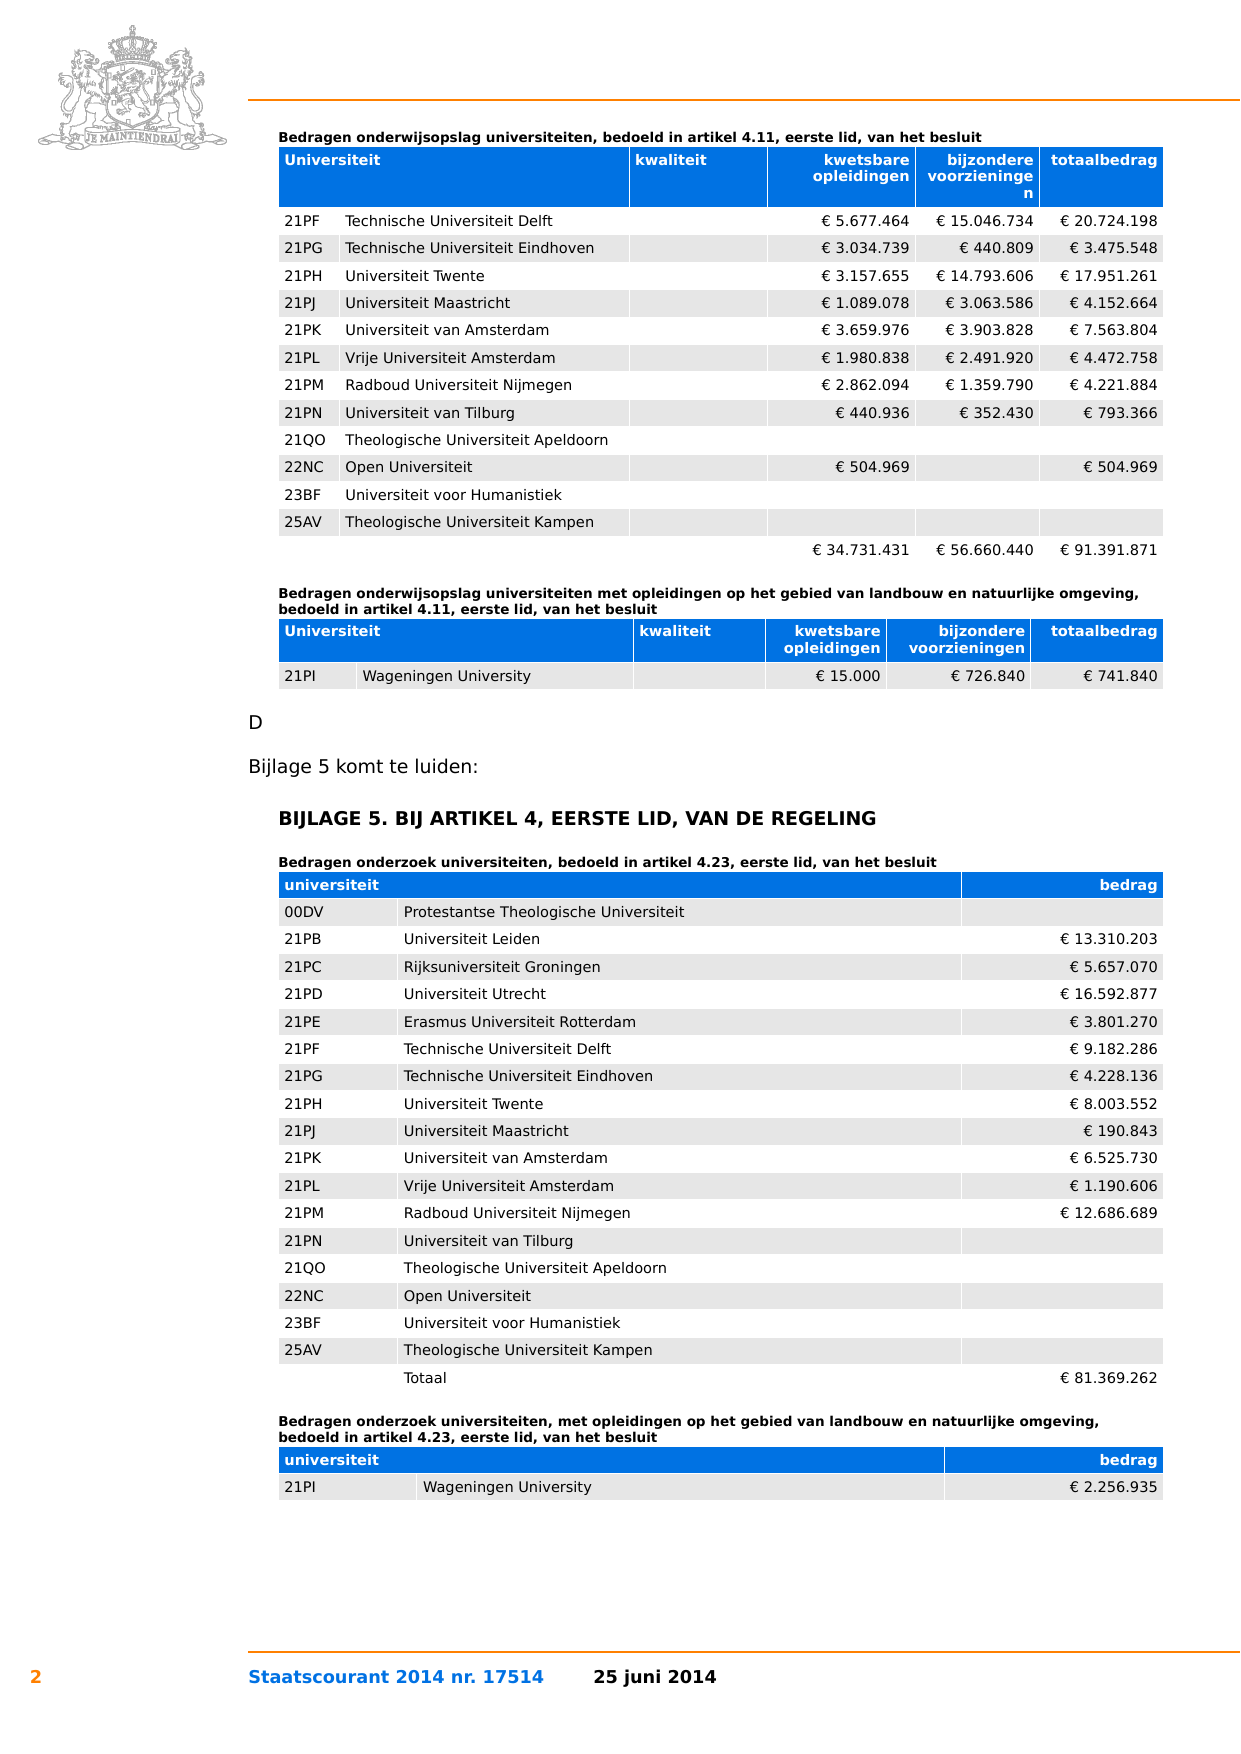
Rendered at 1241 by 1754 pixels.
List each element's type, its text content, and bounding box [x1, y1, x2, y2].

table_cell Open Universiteit [340, 455, 629, 481]
table_cell 21PK [279, 1146, 397, 1172]
table_cell 21PM [279, 373, 339, 399]
table_cell 22NC [279, 1283, 397, 1309]
table_cell 23BF [279, 1310, 397, 1336]
table_cell 21PH [279, 263, 339, 289]
table_cell [962, 1310, 1163, 1336]
table_cell [630, 290, 767, 317]
table_cell Rijksuniversiteit Groningen [398, 954, 961, 980]
table_cell [630, 345, 767, 371]
table_cell [630, 235, 767, 262]
table_cell Universiteit voor Humanistiek [340, 482, 629, 508]
table_cell [768, 509, 915, 536]
table_cell € 3.903.828 [916, 318, 1039, 344]
table_cell € 56.660.440 [916, 537, 1039, 563]
table_cell € 190.843 [962, 1118, 1163, 1145]
table_cell € 1.190.606 [962, 1173, 1163, 1199]
table_cell 21PM [279, 1201, 397, 1227]
table_cell Universiteit van Amsterdam [398, 1146, 961, 1172]
table_cell € 17.951.261 [1040, 263, 1163, 289]
table_header Bedragen onderzoek universiteiten, met opleidingen op het gebied van landbouw en natuurlijke omgeving, bedoeld in artikel 4.23, eerste lid, van het besluit [278, 1414, 1163, 1446]
table_header Bedragen onderzoek universiteiten, bedoeld in artikel 4.23, eerste lid, van het besluit [278, 855, 1163, 871]
table_cell 25AV [279, 1338, 397, 1364]
table_cell € 1.089.078 [768, 290, 915, 317]
table_cell € 8.003.552 [962, 1091, 1163, 1117]
table_cell € 91.391.871 [1040, 537, 1163, 563]
table_cell € 440.936 [768, 400, 915, 426]
table_cell € 4.228.136 [962, 1064, 1163, 1090]
table_cell bijzondere voorzieningen [887, 619, 1030, 662]
table_cell 21PI [279, 663, 356, 689]
table_cell Theologische Universiteit Kampen [340, 509, 629, 536]
table_cell [630, 509, 767, 536]
table_cell 23BF [279, 482, 339, 508]
table_cell 21PG [279, 1064, 397, 1090]
table_cell Universiteit Twente [398, 1091, 961, 1117]
table_cell € 3.801.270 [962, 1009, 1163, 1035]
table_cell [630, 208, 767, 234]
table_cell [768, 482, 915, 508]
table_cell [962, 1255, 1163, 1282]
table_cell [962, 1228, 1163, 1254]
table_cell bedrag [962, 872, 1163, 898]
table_cell 21PC [279, 954, 397, 980]
table_cell Universiteit [279, 147, 629, 207]
table_cell € 3.475.548 [1040, 235, 1163, 262]
table_cell [1040, 482, 1163, 508]
text Bijlage 5 komt te luiden: [248, 756, 1163, 778]
table_cell € 6.525.730 [962, 1146, 1163, 1172]
table_cell € 34.731.431 [768, 537, 915, 563]
table_cell totaalbedrag [1031, 619, 1163, 662]
table_cell € 4.221.884 [1040, 373, 1163, 399]
table_cell 21PN [279, 400, 339, 426]
table_cell [1040, 509, 1163, 536]
table_cell € 5.677.464 [768, 208, 915, 234]
table_cell Vrije Universiteit Amsterdam [398, 1173, 961, 1199]
table_cell Technische Universiteit Eindhoven [340, 235, 629, 262]
table_cell Universiteit voor Humanistiek [398, 1310, 961, 1336]
table_cell 21PF [279, 1036, 397, 1062]
table_cell [279, 537, 339, 563]
table_cell € 3.157.655 [768, 263, 915, 289]
table_cell bijzondere voorzieningen [916, 147, 1039, 207]
table_cell 21PL [279, 1173, 397, 1199]
table_cell Erasmus Universiteit Rotterdam [398, 1009, 961, 1035]
table_cell Vrije Universiteit Amsterdam [340, 345, 629, 371]
table_cell € 7.563.804 [1040, 318, 1163, 344]
table_cell 25AV [279, 509, 339, 536]
table_cell 21PJ [279, 1118, 397, 1145]
table_cell Universiteit Maastricht [398, 1118, 961, 1145]
table_cell 21PK [279, 318, 339, 344]
table_cell kwaliteit [630, 147, 767, 207]
text D [248, 712, 1163, 734]
table_cell Universiteit Maastricht [340, 290, 629, 317]
table_cell Radboud Universiteit Nijmegen [398, 1201, 961, 1227]
subtitle BIJLAGE 5. BIJ ARTIKEL 4, EERSTE LID, VAN DE REGELING [278, 808, 1163, 830]
table_cell € 4.152.664 [1040, 290, 1163, 317]
table_cell € 741.840 [1031, 663, 1163, 689]
table_cell € 15.000 [766, 663, 886, 689]
table_cell Theologische Universiteit Apeldoorn [398, 1255, 961, 1282]
table_cell € 12.686.689 [962, 1201, 1163, 1227]
table_header Bedragen onderwijsopslag universiteiten, bedoeld in artikel 4.11, eerste lid, van het besluit [278, 130, 1163, 146]
table_cell € 3.659.976 [768, 318, 915, 344]
table_cell 21QO [279, 427, 339, 453]
table_cell € 440.809 [916, 235, 1039, 262]
table_cell Universiteit Utrecht [398, 981, 961, 1008]
table_cell kwaliteit [634, 619, 765, 662]
table_cell € 13.310.203 [962, 927, 1163, 953]
table_cell bedrag [945, 1447, 1163, 1473]
table_cell Theologische Universiteit Apeldoorn [340, 427, 629, 453]
table_cell Technische Universiteit Eindhoven [398, 1064, 961, 1090]
table_cell totaalbedrag [1040, 147, 1163, 207]
table_cell [630, 263, 767, 289]
table_cell [916, 455, 1039, 481]
table_cell 21PE [279, 1009, 397, 1035]
table_cell € 504.969 [1040, 455, 1163, 481]
table_cell € 726.840 [887, 663, 1030, 689]
table_cell € 16.592.877 [962, 981, 1163, 1008]
table_cell [630, 400, 767, 426]
table_cell € 81.369.262 [962, 1365, 1163, 1391]
table_cell € 1.980.838 [768, 345, 915, 371]
table_cell € 3.034.739 [768, 235, 915, 262]
table_cell universiteit [279, 1447, 944, 1473]
table_cell [630, 318, 767, 344]
table_cell Universiteit van Tilburg [398, 1228, 961, 1254]
table_cell 21PD [279, 981, 397, 1008]
table_cell universiteit [279, 872, 961, 898]
table_cell Universiteit [279, 619, 633, 662]
table_cell [630, 427, 767, 453]
table_cell € 3.063.586 [916, 290, 1039, 317]
table_cell [630, 482, 767, 508]
table_cell 21PF [279, 208, 339, 234]
table_cell € 1.359.790 [916, 373, 1039, 399]
table_cell Universiteit van Amsterdam [340, 318, 629, 344]
table_cell Universiteit Twente [340, 263, 629, 289]
table_cell € 2.491.920 [916, 345, 1039, 371]
table_cell € 15.046.734 [916, 208, 1039, 234]
table_cell 21PB [279, 927, 397, 953]
table_cell € 352.430 [916, 400, 1039, 426]
table_cell Technische Universiteit Delft [340, 208, 629, 234]
table_cell € 793.366 [1040, 400, 1163, 426]
table_cell € 2.256.935 [945, 1474, 1163, 1500]
table_cell 21PJ [279, 290, 339, 317]
table_cell 21PN [279, 1228, 397, 1254]
table_header Bedragen onderwijsopslag universiteiten met opleidingen op het gebied van landbouw en natuurlijke omgeving, bedoeld in artikel 4.11, eerste lid, van het besluit [278, 586, 1163, 617]
table_cell Protestantse Theologische Universiteit [398, 899, 961, 926]
table_cell Technische Universiteit Delft [398, 1036, 961, 1062]
table_cell Open Universiteit [398, 1283, 961, 1309]
table_cell € 5.657.070 [962, 954, 1163, 980]
table_cell [634, 663, 765, 689]
table_cell Theologische Universiteit Kampen [398, 1338, 961, 1364]
table_cell € 504.969 [768, 455, 915, 481]
table_cell € 20.724.198 [1040, 208, 1163, 234]
picture [38, 25, 227, 150]
table_cell € 4.472.758 [1040, 345, 1163, 371]
table_cell [768, 427, 915, 453]
table_cell [1040, 427, 1163, 453]
table_cell € 2.862.094 [768, 373, 915, 399]
table_cell [916, 427, 1039, 453]
table_cell kwetsbare opleidingen [768, 147, 915, 207]
table_cell [916, 509, 1039, 536]
table_cell [962, 899, 1163, 926]
table_cell Radboud Universiteit Nijmegen [340, 373, 629, 399]
table_cell Wageningen University [417, 1474, 944, 1500]
table_cell [916, 482, 1039, 508]
table_cell Wageningen University [357, 663, 633, 689]
table_cell [962, 1338, 1163, 1364]
table_cell € 14.793.606 [916, 263, 1039, 289]
table_cell [962, 1283, 1163, 1309]
table_cell [340, 537, 629, 563]
table_cell 00DV [279, 899, 397, 926]
table_cell [279, 1365, 397, 1391]
table_cell 21PH [279, 1091, 397, 1117]
table_cell Totaal [398, 1365, 961, 1391]
table_cell 22NC [279, 455, 339, 481]
table_cell [630, 537, 767, 563]
table_cell 21PI [279, 1474, 416, 1500]
table_cell Universiteit Leiden [398, 927, 961, 953]
table_cell [630, 455, 767, 481]
table_cell € 9.182.286 [962, 1036, 1163, 1062]
table_cell 21PG [279, 235, 339, 262]
table_cell Universiteit van Tilburg [340, 400, 629, 426]
table_cell [630, 373, 767, 399]
table_cell kwetsbare opleidingen [766, 619, 886, 662]
table_cell 21PL [279, 345, 339, 371]
table_cell 21QO [279, 1255, 397, 1282]
